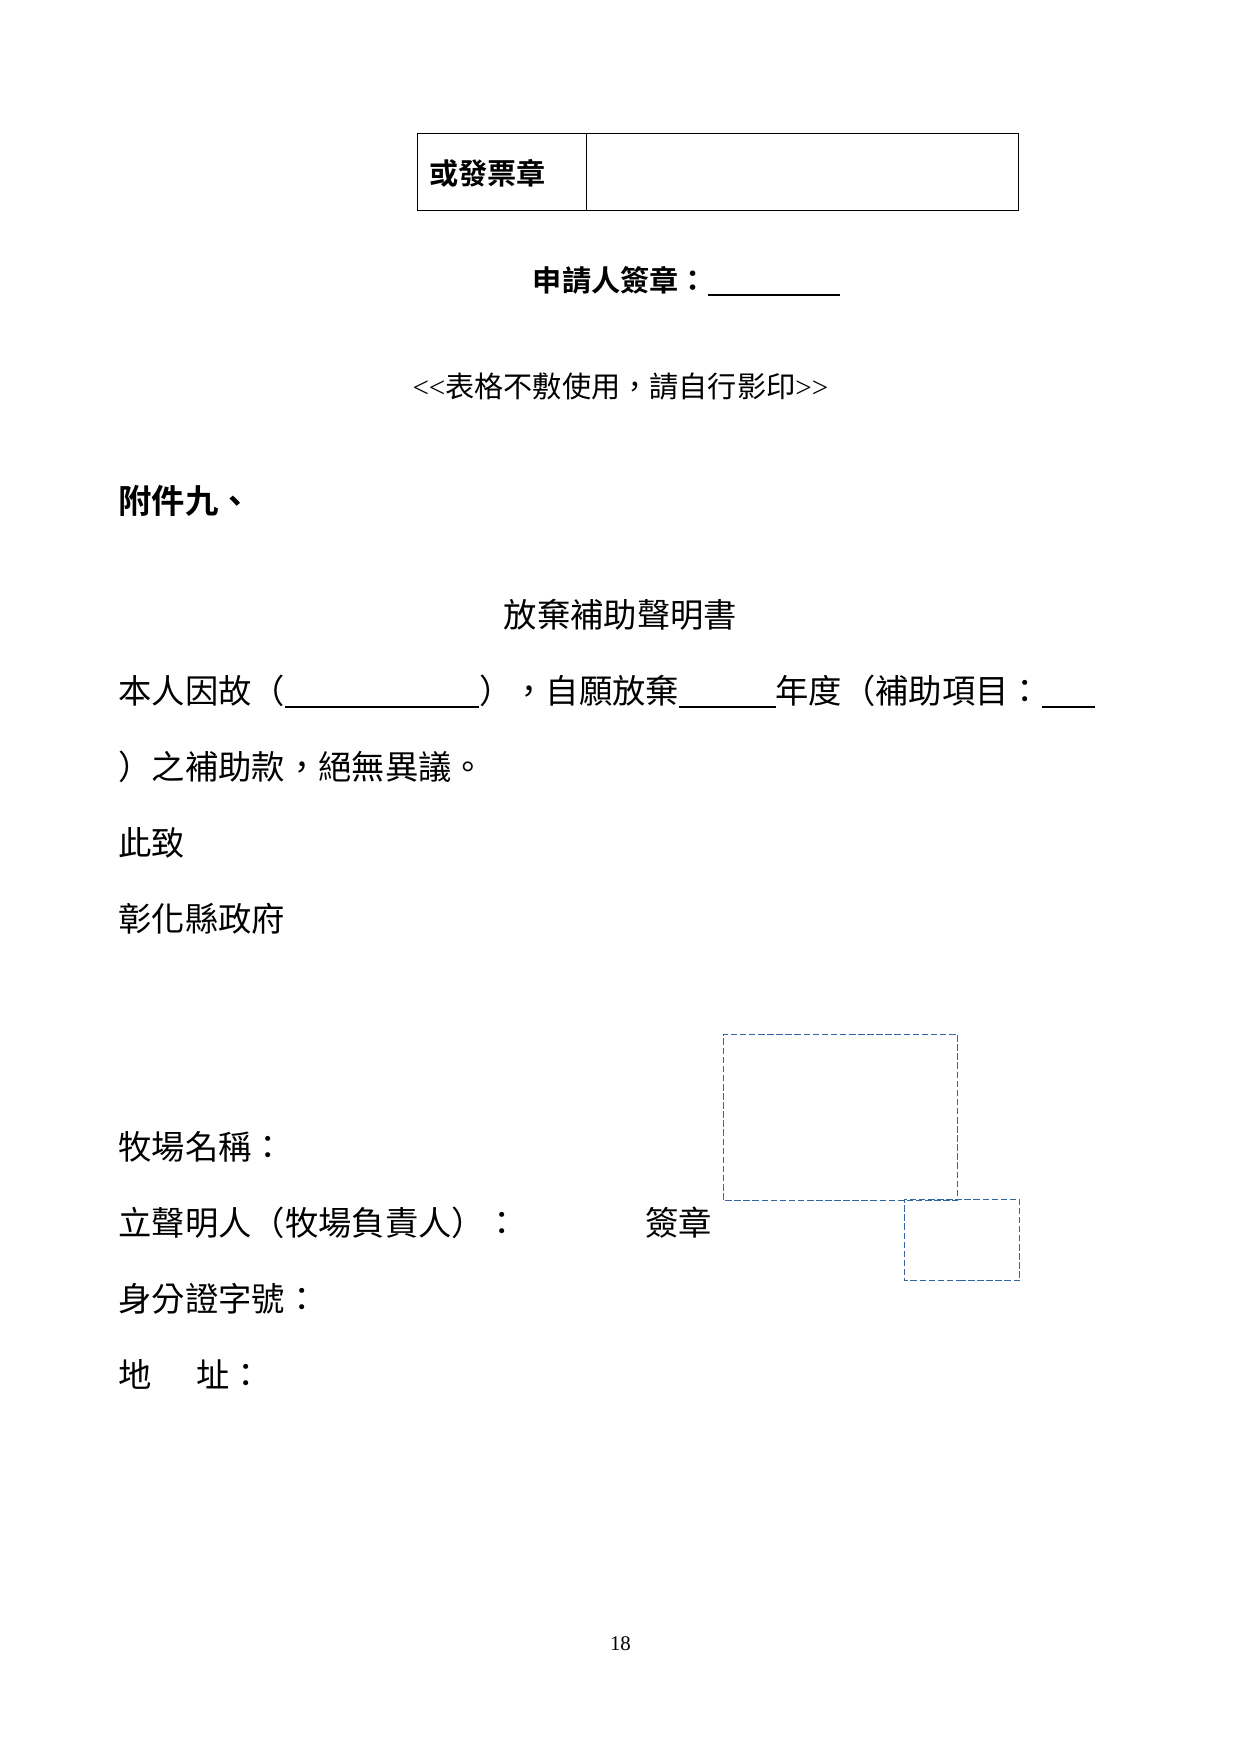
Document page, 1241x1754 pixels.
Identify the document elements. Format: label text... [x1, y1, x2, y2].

text 身分證字號： [118, 1259, 1122, 1335]
text 放棄補助聲明書 [118, 575, 1122, 651]
text 牧場名稱： [118, 1107, 1122, 1183]
table_cell 或發票章 [418, 134, 586, 210]
text <<表格不敷使用，請自行影印>> [118, 347, 1122, 423]
text 立聲明人（牧場負責人）： 簽章 [118, 1183, 1122, 1259]
text 本人因故（ ），自願放棄 年度（補助項目： ）之補助款，絕無異議。 [118, 651, 1122, 803]
text 地 址： [118, 1335, 1122, 1411]
text 申請人簽章： [118, 241, 1122, 317]
text 彰化縣政府 [118, 879, 1122, 955]
table_cell [587, 134, 1018, 210]
text 附件九、 [118, 461, 1122, 537]
text 此致 [118, 803, 1122, 879]
